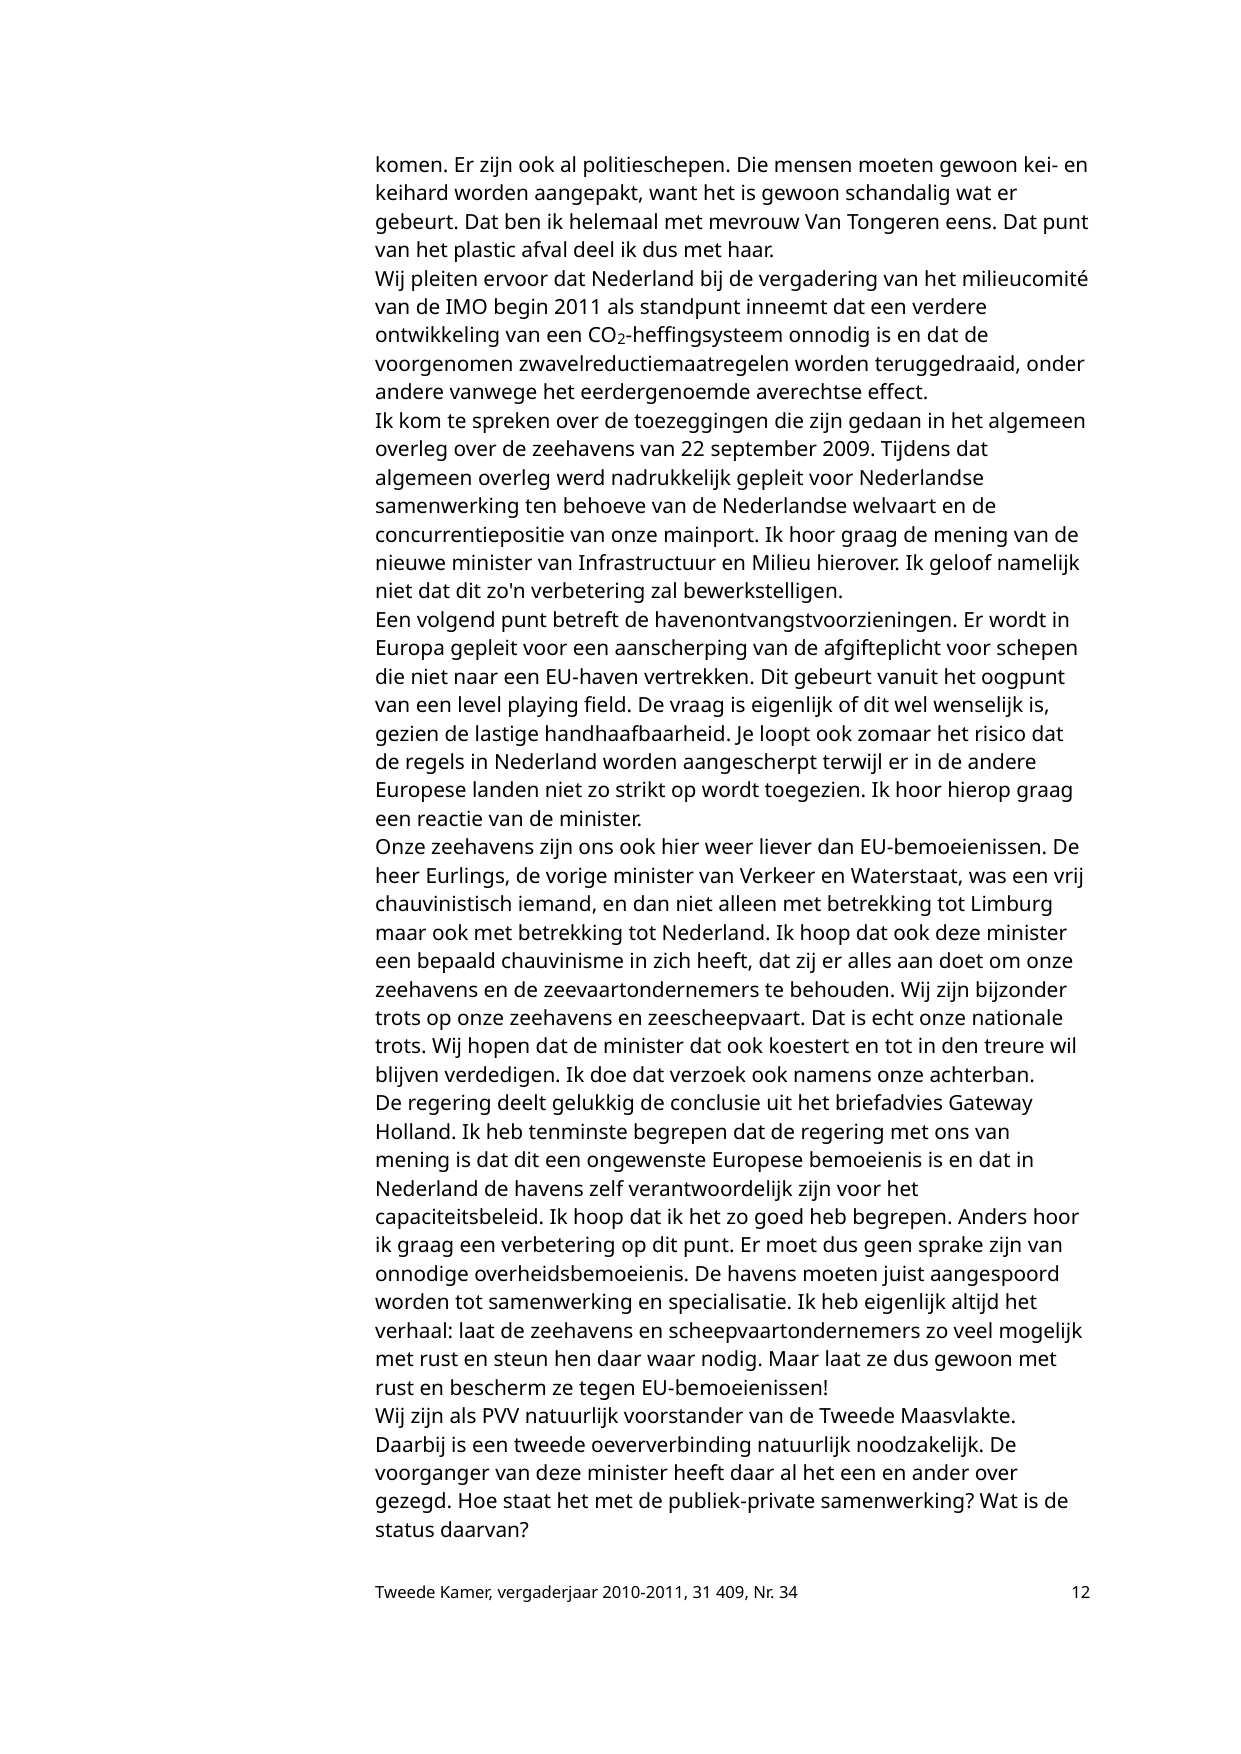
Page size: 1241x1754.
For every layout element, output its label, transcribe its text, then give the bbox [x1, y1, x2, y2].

text komen. Er zijn ook al politieschepen. Die mensen moeten gewoon kei- en keihard worden aangepakt, want het is gewoon schandalig wat er gebeurt. Dat ben ik helemaal met mevrouw Van Tongeren eens. Dat punt van het plastic afval deel ik dus met haar. [375, 150, 1090, 264]
text Wij zijn als PVV natuurlijk voorstander van de Tweede Maasvlakte. Daarbij is een tweede oeververbinding natuurlijk noodzakelijk. De voorganger van deze minister heeft daar al het een en ander over gezegd. Hoe staat het met de publiek-private samenwerking? Wat is de status daarvan? [375, 1401, 1090, 1543]
text Wij pleiten ervoor dat Nederland bij de vergadering van het milieucomité van de IMO begin 2011 als standpunt inneemt dat een verdere ontwikkeling van een CO2-heffingsysteem onnodig is en dat de voorgenomen zwavelreductiemaatregelen worden teruggedraaid, onder andere vanwege het eerdergenoemde averechtse effect. [375, 264, 1090, 406]
text Ik kom te spreken over de toezeggingen die zijn gedaan in het algemeen overleg over de zeehavens van 22 september 2009. Tijdens dat algemeen overleg werd nadrukkelijk gepleit voor Nederlandse samenwerking ten behoeve van de Nederlandse welvaart en de concurrentiepositie van onze mainport. Ik hoor graag de mening van de nieuwe minister van Infrastructuur en Milieu hierover. Ik geloof namelijk niet dat dit zo'n verbetering zal bewerkstelligen. [375, 406, 1090, 605]
text Een volgend punt betreft de havenontvangstvoorzieningen. Er wordt in Europa gepleit voor een aanscherping van de afgifteplicht voor schepen die niet naar een EU-haven vertrekken. Dit gebeurt vanuit het oogpunt van een level playing field. De vraag is eigenlijk of dit wel wenselijk is, gezien de lastige handhaafbaarheid. Je loopt ook zomaar het risico dat de regels in Nederland worden aangescherpt terwijl er in de andere Europese landen niet zo strikt op wordt toegezien. Ik hoor hierop graag een reactie van de minister. [375, 605, 1090, 832]
text Onze zeehavens zijn ons ook hier weer liever dan EU-bemoeienissen. De heer Eurlings, de vorige minister van Verkeer en Waterstaat, was een vrij chauvinistisch iemand, en dan niet alleen met betrekking tot Limburg maar ook met betrekking tot Nederland. Ik hoop dat ook deze minister een bepaald chauvinisme in zich heeft, dat zij er alles aan doet om onze zeehavens en de zeevaartondernemers te behouden. Wij zijn bijzonder trots op onze zeehavens en zeescheepvaart. Dat is echt onze nationale trots. Wij hopen dat de minister dat ook koestert en tot in den treure wil blijven verdedigen. Ik doe dat verzoek ook namens onze achterban. [375, 832, 1090, 1088]
text De regering deelt gelukkig de conclusie uit het briefadvies Gateway Holland. Ik heb tenminste begrepen dat de regering met ons van mening is dat dit een ongewenste Europese bemoeienis is en dat in Nederland de havens zelf verantwoordelijk zijn voor het capaciteitsbeleid. Ik hoop dat ik het zo goed heb begrepen. Anders hoor ik graag een verbetering op dit punt. Er moet dus geen sprake zijn van onnodige overheidsbemoeienis. De havens moeten juist aangespoord worden tot samenwerking en specialisatie. Ik heb eigenlijk altijd het verhaal: laat de zeehavens en scheepvaartondernemers zo veel mogelijk met rust en steun hen daar waar nodig. Maar laat ze dus gewoon met rust en bescherm ze tegen EU-bemoeienissen! [375, 1088, 1090, 1401]
